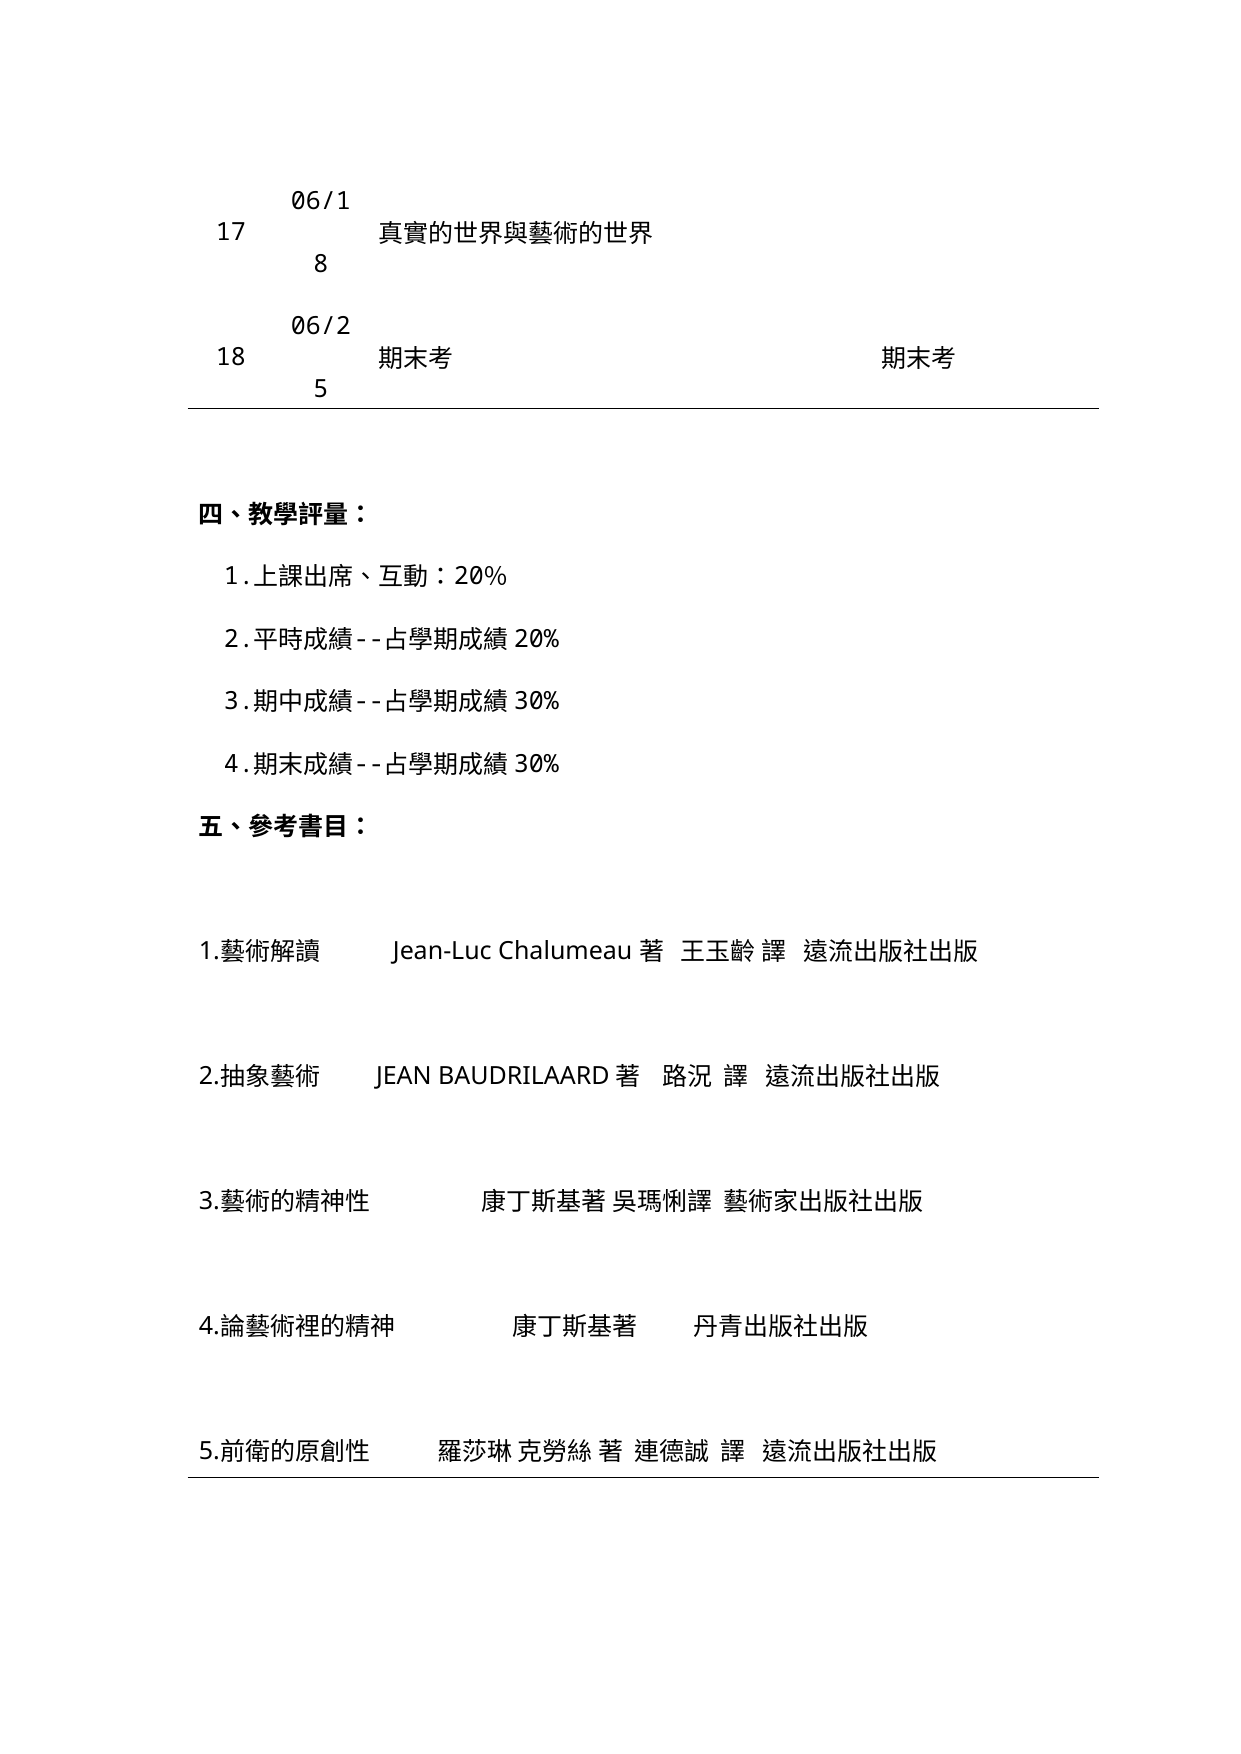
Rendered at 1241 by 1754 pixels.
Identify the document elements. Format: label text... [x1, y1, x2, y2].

table_cell 期末考 [368, 283, 870, 408]
table_cell 06/18 [274, 158, 367, 283]
table_cell 17 [188, 158, 274, 283]
table_cell 五、參考書目： 1.藝術解讀 Jean-Luc Chalumeau 著 王玉齡 譯 遠流出版社出版 2.抽象藝術 JEAN BAUDRILAARD著 路況 譯 遠流出版社出版 3.藝術的精神性 康丁斯基著 吳瑪悧譯 藝術家出版社出版 4.論藝術裡的精神 康丁斯基著 丹青出版社出版 5.前衛的原創性 羅莎琳 克勞絲 著 連德誠 譯 遠流出版社出版 [188, 783, 1099, 1477]
table_cell 期末考 [870, 283, 1099, 408]
table_cell [870, 158, 1099, 283]
table_cell 真實的世界與藝術的世界 [368, 158, 870, 283]
table_cell 18 [188, 283, 274, 408]
table_cell 06/25 [274, 283, 367, 408]
table_cell 四、教學評量： 1.上課出席、互動：20％ 2.平時成績--占學期成績20% 3.期中成績--占學期成績30% 4.期末成績--占學期成績30% [188, 409, 1099, 783]
